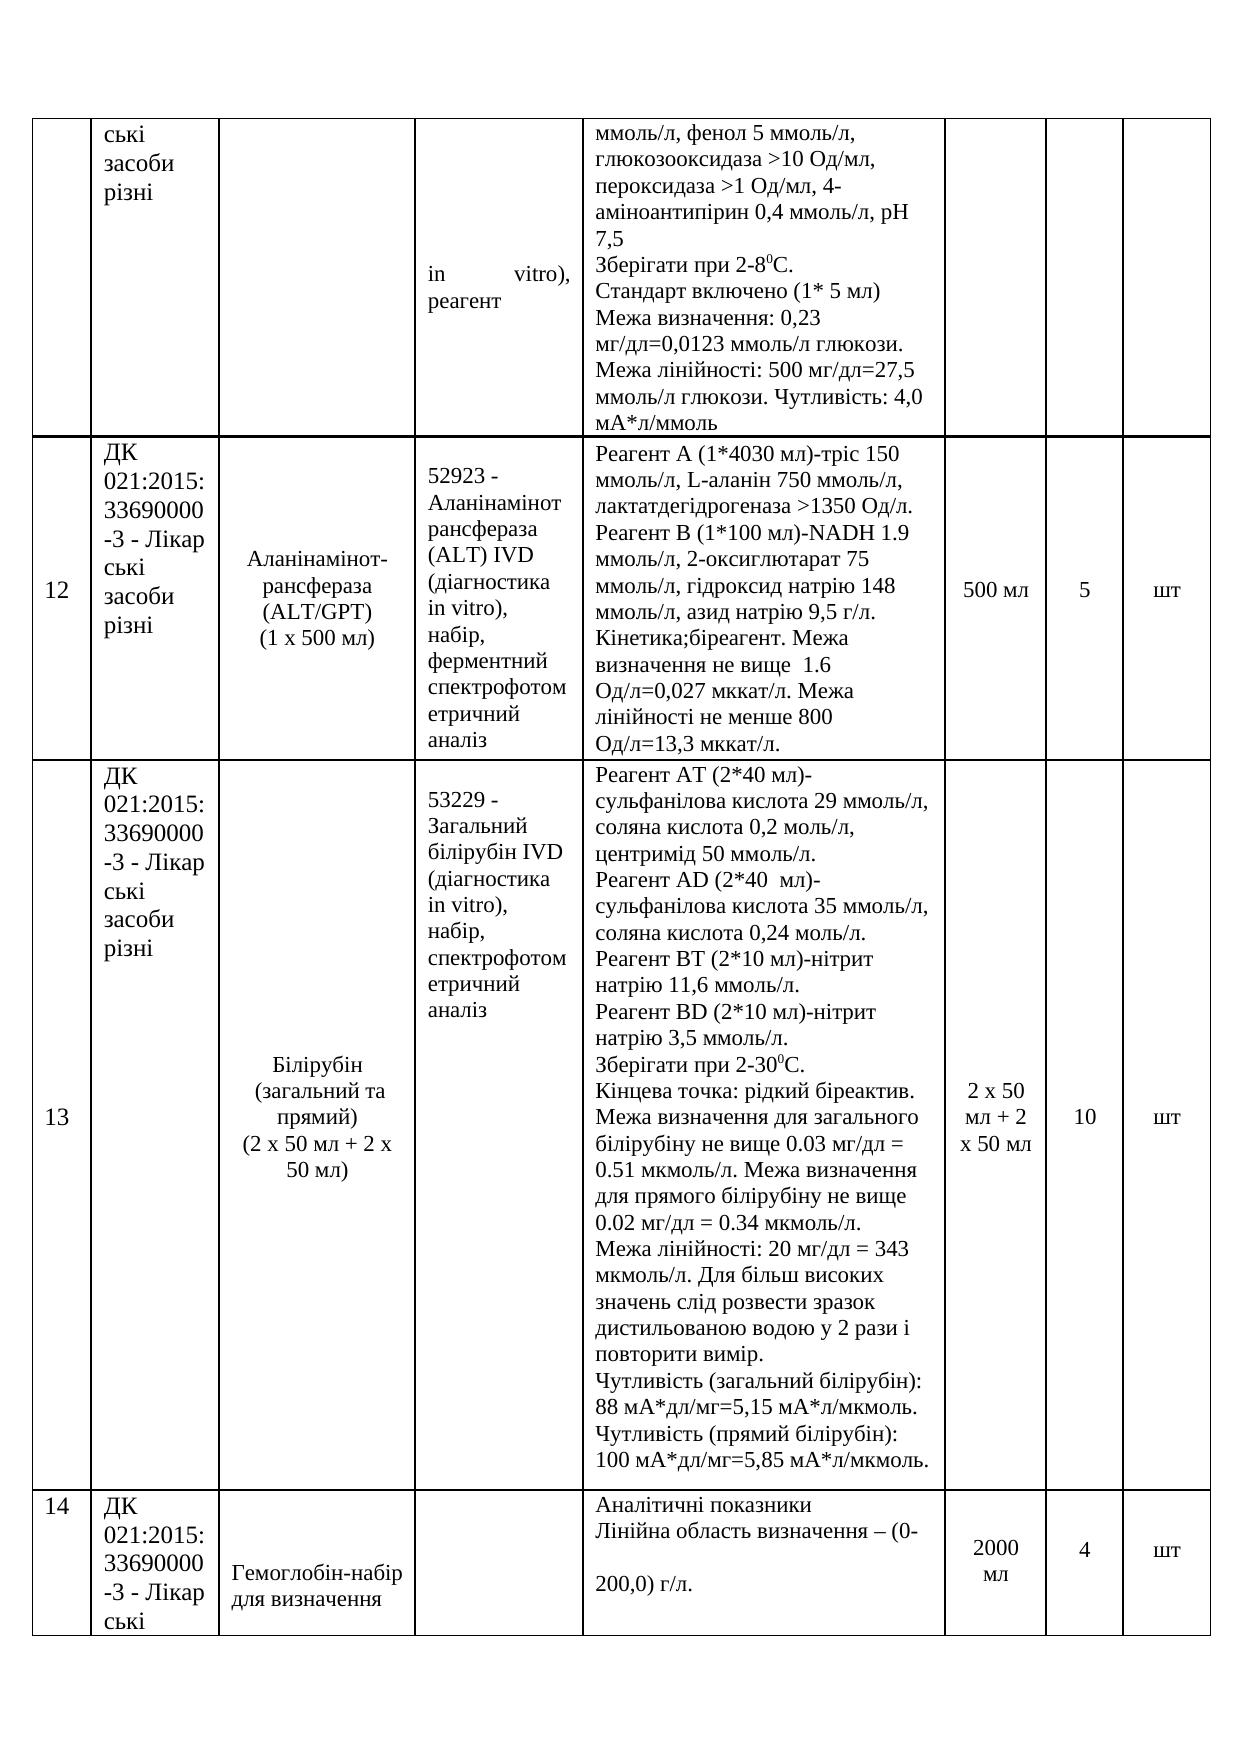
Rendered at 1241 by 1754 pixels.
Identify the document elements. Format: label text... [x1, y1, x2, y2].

table_cell 2000 мл [946, 1491, 1045, 1635]
table_cell 14 [33, 1491, 90, 1635]
table_cell 2 x 50 мл + 2 x 50 мл [946, 761, 1045, 1489]
table_cell 52923 - Аланінамінотрансфераза (ALT) IVD (діагностика in vitro), набір, ферментний спектрофотометричний аналіз [416, 438, 582, 759]
table_cell 500 мл [946, 438, 1045, 759]
table_cell ські засоби різні [92, 119, 218, 435]
table_cell 5 [1047, 438, 1122, 759]
table_cell [416, 1491, 582, 1635]
table_cell Аналітичні показники Лінійна область визначення – (0-200,0) г/л. [584, 1491, 944, 1635]
table_cell 13 [33, 761, 90, 1489]
table_cell [1047, 119, 1122, 435]
table_cell [220, 119, 414, 435]
table_cell Білірубін (загальний та прямий) (2 x 50 мл + 2 x 50 мл) [220, 761, 414, 1489]
table_cell ДК 021:2015: 33690000-3 - Лікарські засоби різні [92, 438, 218, 759]
table_cell Гемоглобін-набір для визначення [220, 1491, 414, 1635]
table_cell ДК 021:2015: 33690000-3 - Лікарські засоби різні [92, 761, 218, 1489]
table_cell 10 [1047, 761, 1122, 1489]
table_cell Аланінамінот-рансфераза (ALT/GPT) (1 x 500 мл) [220, 438, 414, 759]
table_cell шт [1124, 761, 1210, 1489]
table_cell шт [1124, 1491, 1210, 1635]
table_cell Реагент АТ (2*40 мл)-сульфанілова кислота 29 ммоль/л, соляна кислота 0,2 моль/л, центримід 50 ммоль/л. Реагент AD (2*40 мл)-сульфанілова кислота 35 ммоль/л, соляна кислота 0,24 моль/л. Реагент ВТ (2*10 мл)-нітрит натрію 11,6 ммоль/л. Реагент ВD (2*10 мл)-нітрит натрію 3,5 ммоль/л. Зберігати при 2-300С. Кінцева точка: рідкий біреактив. Межа визначення для загального білірубіну не вище 0.03 мг/дл = 0.51 мкмоль/л. Межа визначення для прямого білірубіну не вище 0.02 мг/дл = 0.34 мкмоль/л. Межа лінійності: 20 мг/дл = 343 мкмоль/л. Для більш високих значень слід розвести зразок дистильованою водою у 2 рази і повторити вимір. Чутливість (загальний білірубін): 88 мА*дл/мг=5,15 мА*л/мкмоль. Чутливість (прямий білірубін): 100 мА*дл/мг=5,85 мА*л/мкмоль. [584, 761, 944, 1489]
table_cell ммоль/л, фенол 5 ммоль/л, глюкозооксидаза >10 Од/мл, пероксидаза >1 Од/мл, 4-аміноантипірин 0,4 ммоль/л, рН 7,5 Зберігати при 2-80С. Стандарт включено (1* 5 мл) Межа визначення: 0,23 мг/дл=0,0123 ммоль/л глюкози. Межа лінійності: 500 мг/дл=27,5 ммоль/л глюкози. Чутливість: 4,0 мА*л/ммоль [584, 119, 944, 435]
table_cell [946, 119, 1045, 435]
table_cell in vitro), реагент [416, 119, 582, 435]
table_cell 53229 - Загальний білірубін IVD (діагностика in vitro), набір, спектрофотометричний аналіз [416, 761, 582, 1489]
table_cell 12 [33, 438, 90, 759]
table_cell Реагент A (1*4030 мл)-тріс 150 ммоль/л, L-аланін 750 ммоль/л, лактатдегідрогеназа >1350 Од/л. Реагент В (1*100 мл)-NADH 1.9 ммоль/л, 2-оксиглютарат 75 ммоль/л, гідроксид натрію 148 ммоль/л, азид натрію 9,5 г/л. Кінетика;біреагент. Межа визначення не вище 1.6 Од/л=0,027 мккат/л. Межа лінійності не менше 800 Од/л=13,3 мккат/л. [584, 438, 944, 759]
table_cell 4 [1047, 1491, 1122, 1635]
table_cell [1124, 119, 1210, 435]
table_cell ДК 021:2015: 33690000-3 - Лікарські [92, 1491, 218, 1635]
table_cell шт [1124, 438, 1210, 759]
table_cell [33, 119, 90, 435]
